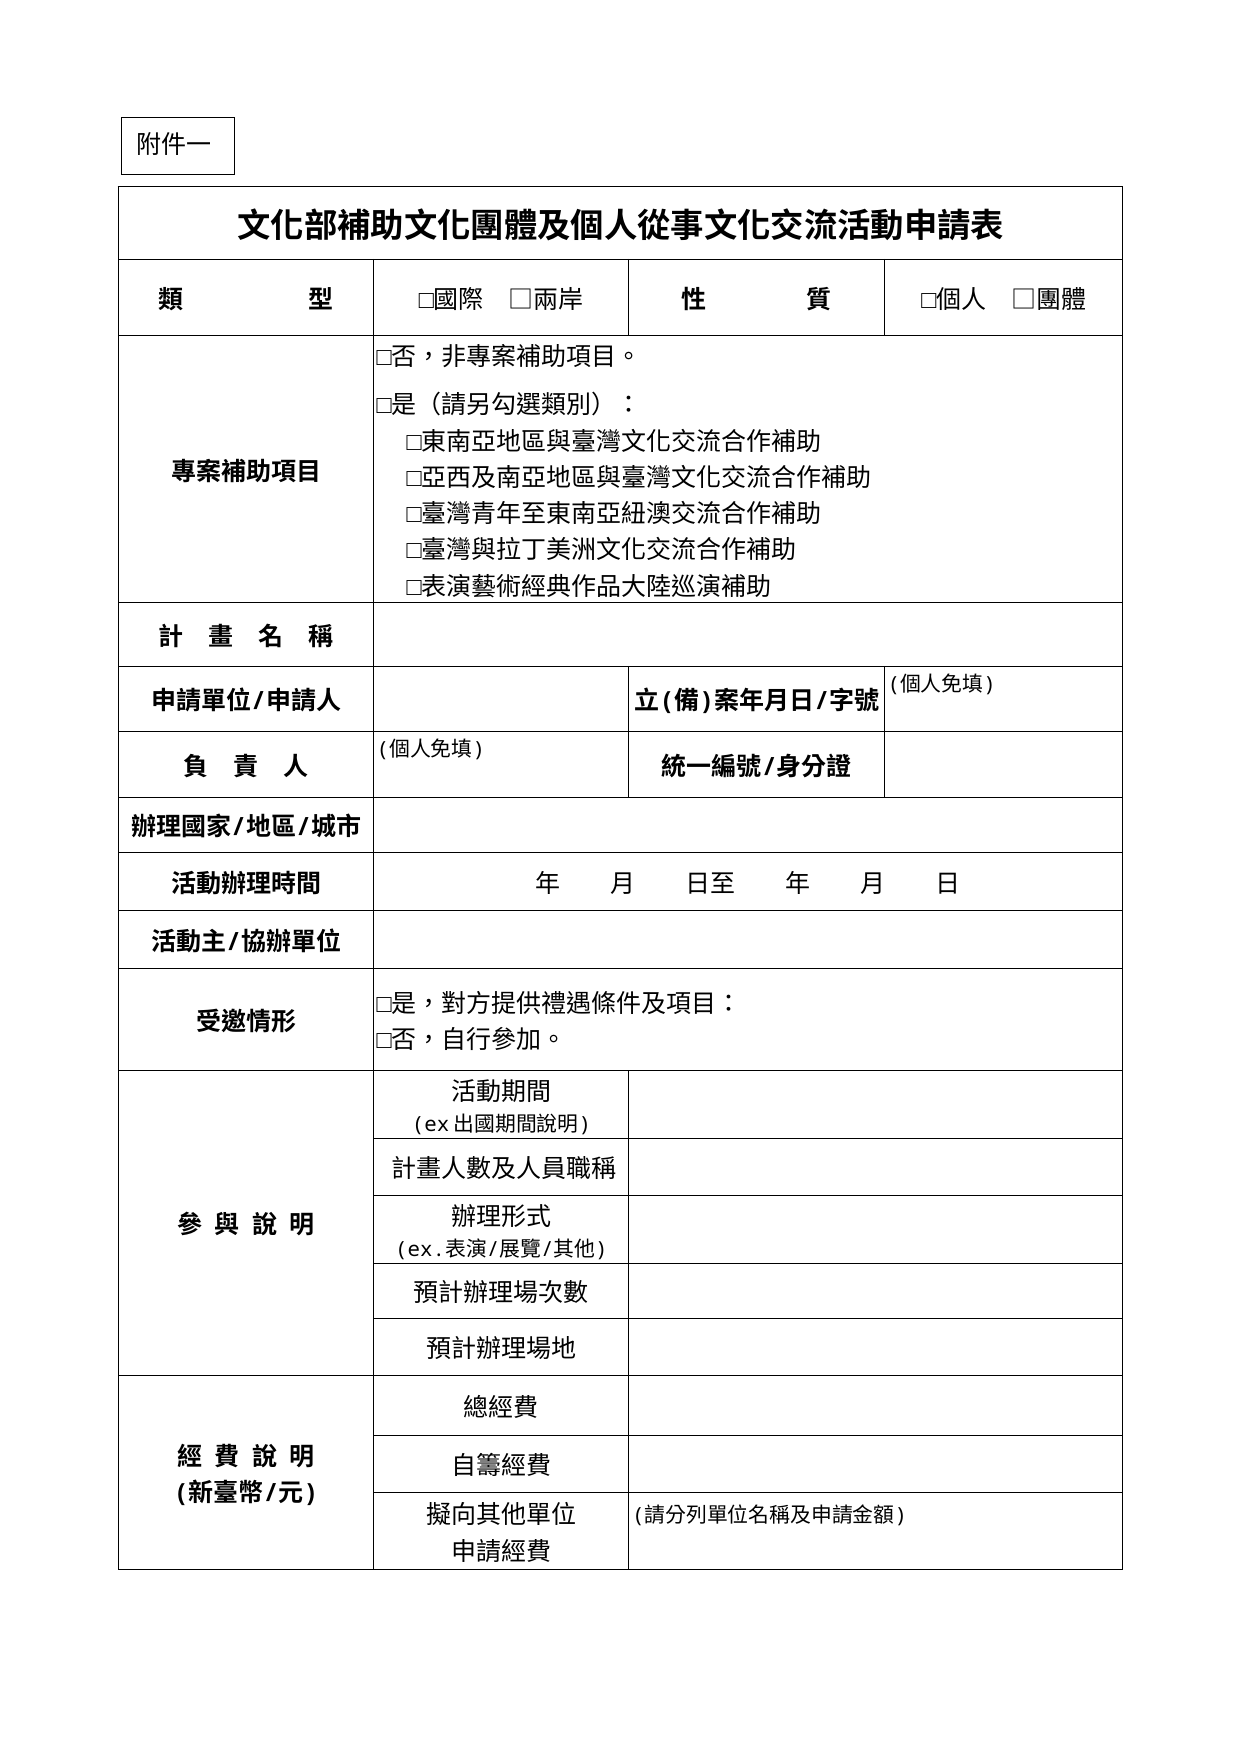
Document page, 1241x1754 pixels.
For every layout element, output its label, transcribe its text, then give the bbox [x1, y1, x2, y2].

table_cell [629, 1376, 1122, 1434]
table_cell 年 月 日至 年 月 日 [374, 853, 1122, 910]
table_cell [629, 1071, 1122, 1138]
table_cell [629, 1139, 1122, 1195]
table_cell 活動辦理時間 [119, 853, 373, 910]
table_cell 擬向其他單位 申請經費 [374, 1493, 628, 1569]
table_cell (個人免填) [885, 667, 1122, 731]
table_cell [374, 798, 1122, 852]
table_cell 立(備)案年月日/字號 [629, 667, 884, 731]
table_cell 預計辦理場次數 [374, 1264, 628, 1318]
table_cell (請分列單位名稱及申請金額) [629, 1493, 1122, 1569]
table_cell [885, 732, 1122, 797]
table_cell 辦理國家/地區/城市 [119, 798, 373, 852]
table_cell □否，非專案補助項目。 □是（請另勾選類別）： □東南亞地區與臺灣文化交流合作補助 □亞西及南亞地區與臺灣文化交流合作補助 □臺灣青年至東南亞紐澳交流合作補助 □臺灣與拉丁美洲文化交流合作補助 □表演藝術經典作品大陸巡演補助 [374, 336, 1122, 602]
table_cell [374, 667, 628, 731]
table_cell 計畫人數及人員職稱 [374, 1139, 628, 1195]
table_cell □個人 □團體 [885, 260, 1122, 335]
table_cell 性 質 [629, 260, 884, 335]
table_cell 受邀情形 [119, 969, 373, 1070]
table_cell □國際 □兩岸 [374, 260, 628, 335]
table_cell 統一編號/身分證 [629, 732, 884, 797]
table_cell [629, 1196, 1122, 1263]
table_cell 參 與 說 明 [119, 1071, 373, 1375]
table_cell 自籌經費 [374, 1436, 628, 1492]
table_cell 類 型 [119, 260, 373, 335]
table_cell [374, 911, 1122, 968]
table_cell 預計辦理場地 [374, 1319, 628, 1375]
table_cell 活動主/協辦單位 [119, 911, 373, 968]
table_cell 計 畫 名 稱 [119, 603, 373, 666]
table_cell 負 責 人 [119, 732, 373, 797]
table_cell 申請單位/申請人 [119, 667, 373, 731]
table_cell 辦理形式 (ex.表演/展覽/其他) [374, 1196, 628, 1263]
table_header 文化部補助文化團體及個人從事文化交流活動申請表 [119, 187, 1122, 259]
table_cell [374, 603, 1122, 666]
table_cell 總經費 [374, 1376, 628, 1434]
table_cell 專案補助項目 [119, 336, 373, 602]
table_cell [629, 1319, 1122, 1375]
text 附件一 [136, 124, 219, 161]
table_cell [629, 1264, 1122, 1318]
table_cell [629, 1436, 1122, 1492]
table_cell □是，對方提供禮遇條件及項目： □否，自行參加。 [374, 969, 1122, 1070]
table_cell (個人免填) [374, 732, 628, 797]
table_cell 活動期間 (ex出國期間說明) [374, 1071, 628, 1138]
table_cell 經 費 說 明 (新臺幣/元) [119, 1376, 373, 1569]
